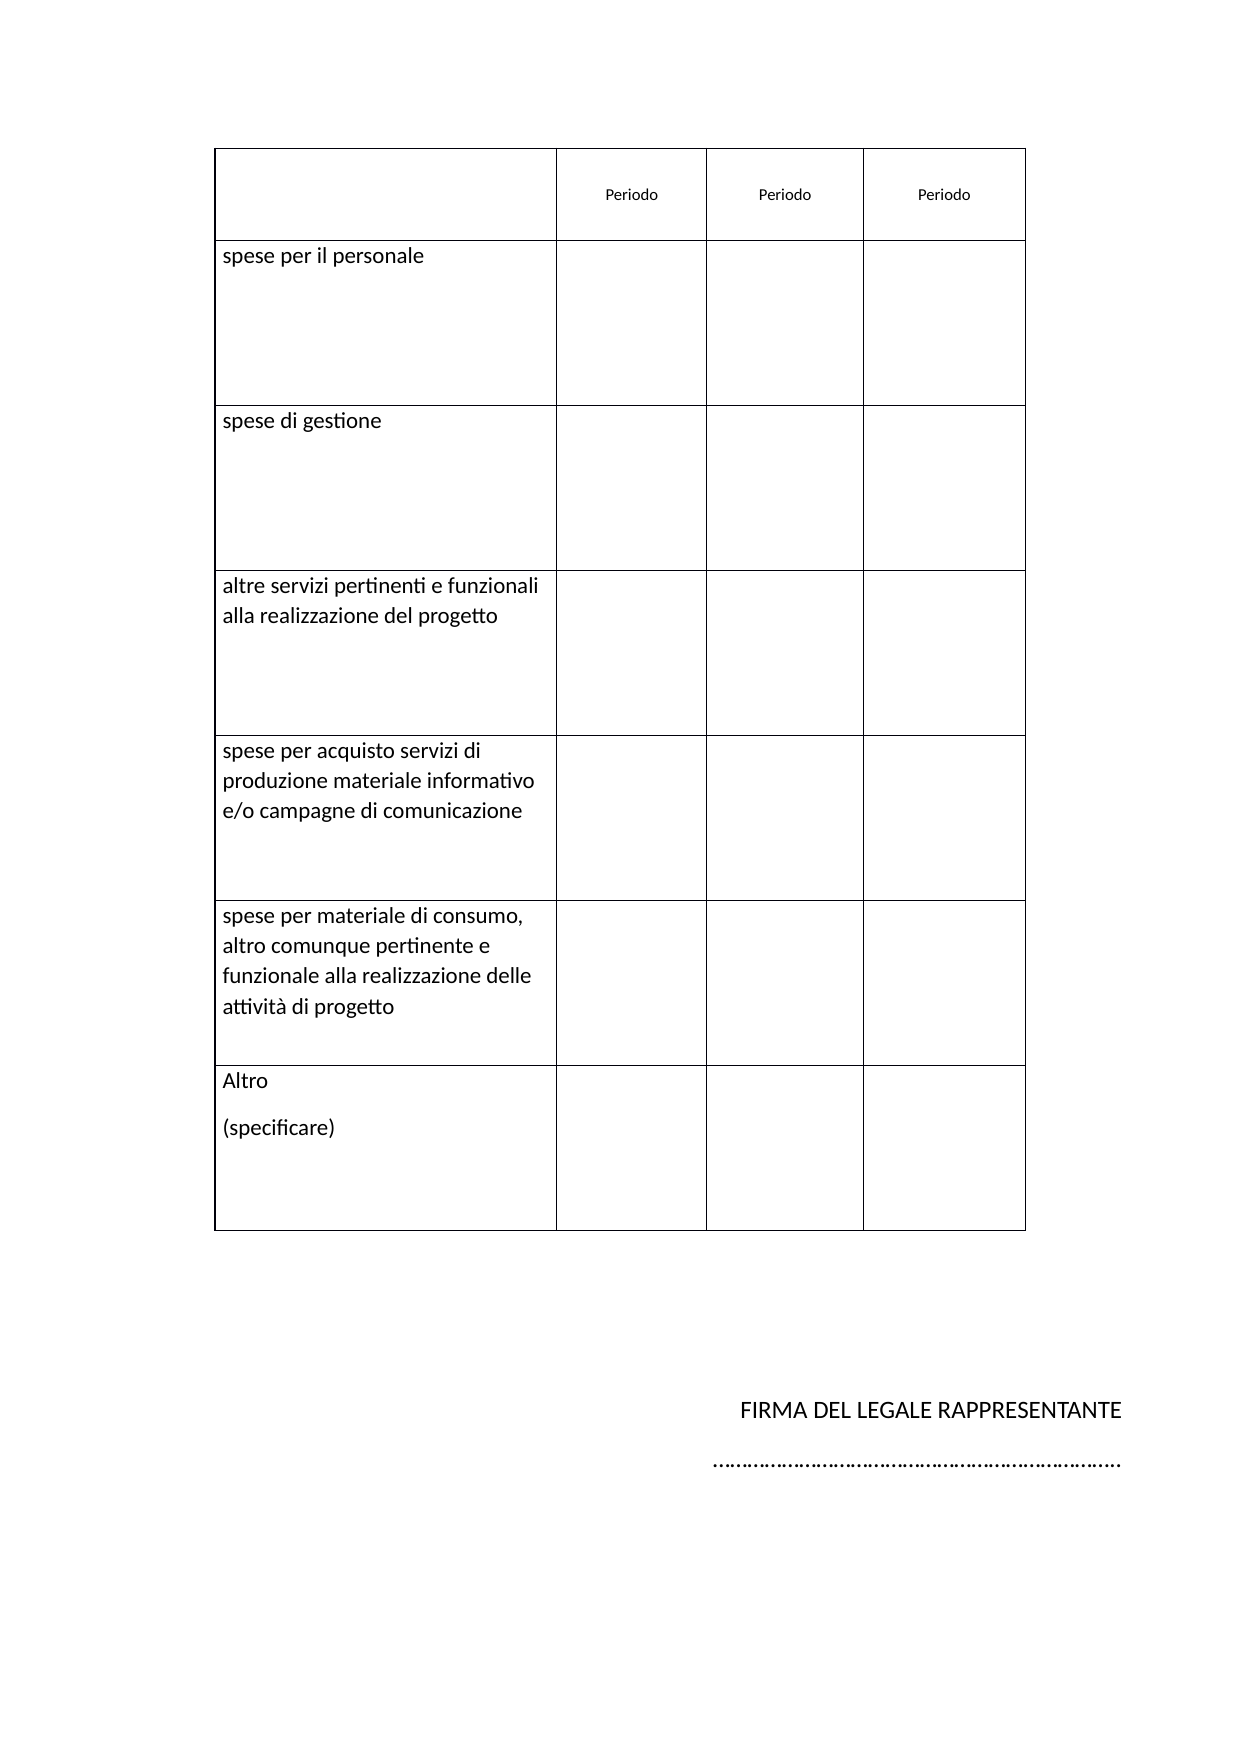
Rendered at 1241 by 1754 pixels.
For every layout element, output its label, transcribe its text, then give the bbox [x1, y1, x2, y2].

table_cell [707, 571, 863, 735]
table_cell spese di gestione [216, 406, 556, 570]
table_cell spese per acquisto servizi di produzione materiale informativo e/o campagne di comunicazione [216, 736, 556, 900]
table_cell [707, 1066, 863, 1230]
table_cell [557, 901, 706, 1065]
table_cell [557, 241, 706, 405]
table_cell [864, 571, 1025, 735]
table_cell [557, 571, 706, 735]
table_cell [707, 241, 863, 405]
table_cell [707, 406, 863, 570]
table_cell Periodo [557, 149, 706, 240]
table_cell Periodo [707, 149, 863, 240]
table_cell Altro (specificare) [216, 1066, 556, 1230]
table_cell [864, 901, 1025, 1065]
table_cell spese per il personale [216, 241, 556, 405]
table_cell [864, 406, 1025, 570]
table_header [216, 149, 556, 240]
table_cell altre servizi pertinenti e funzionali alla realizzazione del progetto [216, 571, 556, 735]
table_cell Periodo [864, 149, 1025, 240]
table_cell [557, 1066, 706, 1230]
table_cell [864, 736, 1025, 900]
table_cell spese per materiale di consumo, altro comunque pertinente e funzionale alla realizzazione delle attività di progetto [216, 901, 556, 1065]
table_cell [557, 736, 706, 900]
text …………………………………………………………….. [118, 1443, 1122, 1474]
table_cell [864, 241, 1025, 405]
text FIRMA DEL LEGALE RAPPRESENTANTE [118, 1394, 1122, 1424]
table_cell [707, 901, 863, 1065]
table_cell [557, 406, 706, 570]
table_cell [864, 1066, 1025, 1230]
table_cell [707, 736, 863, 900]
